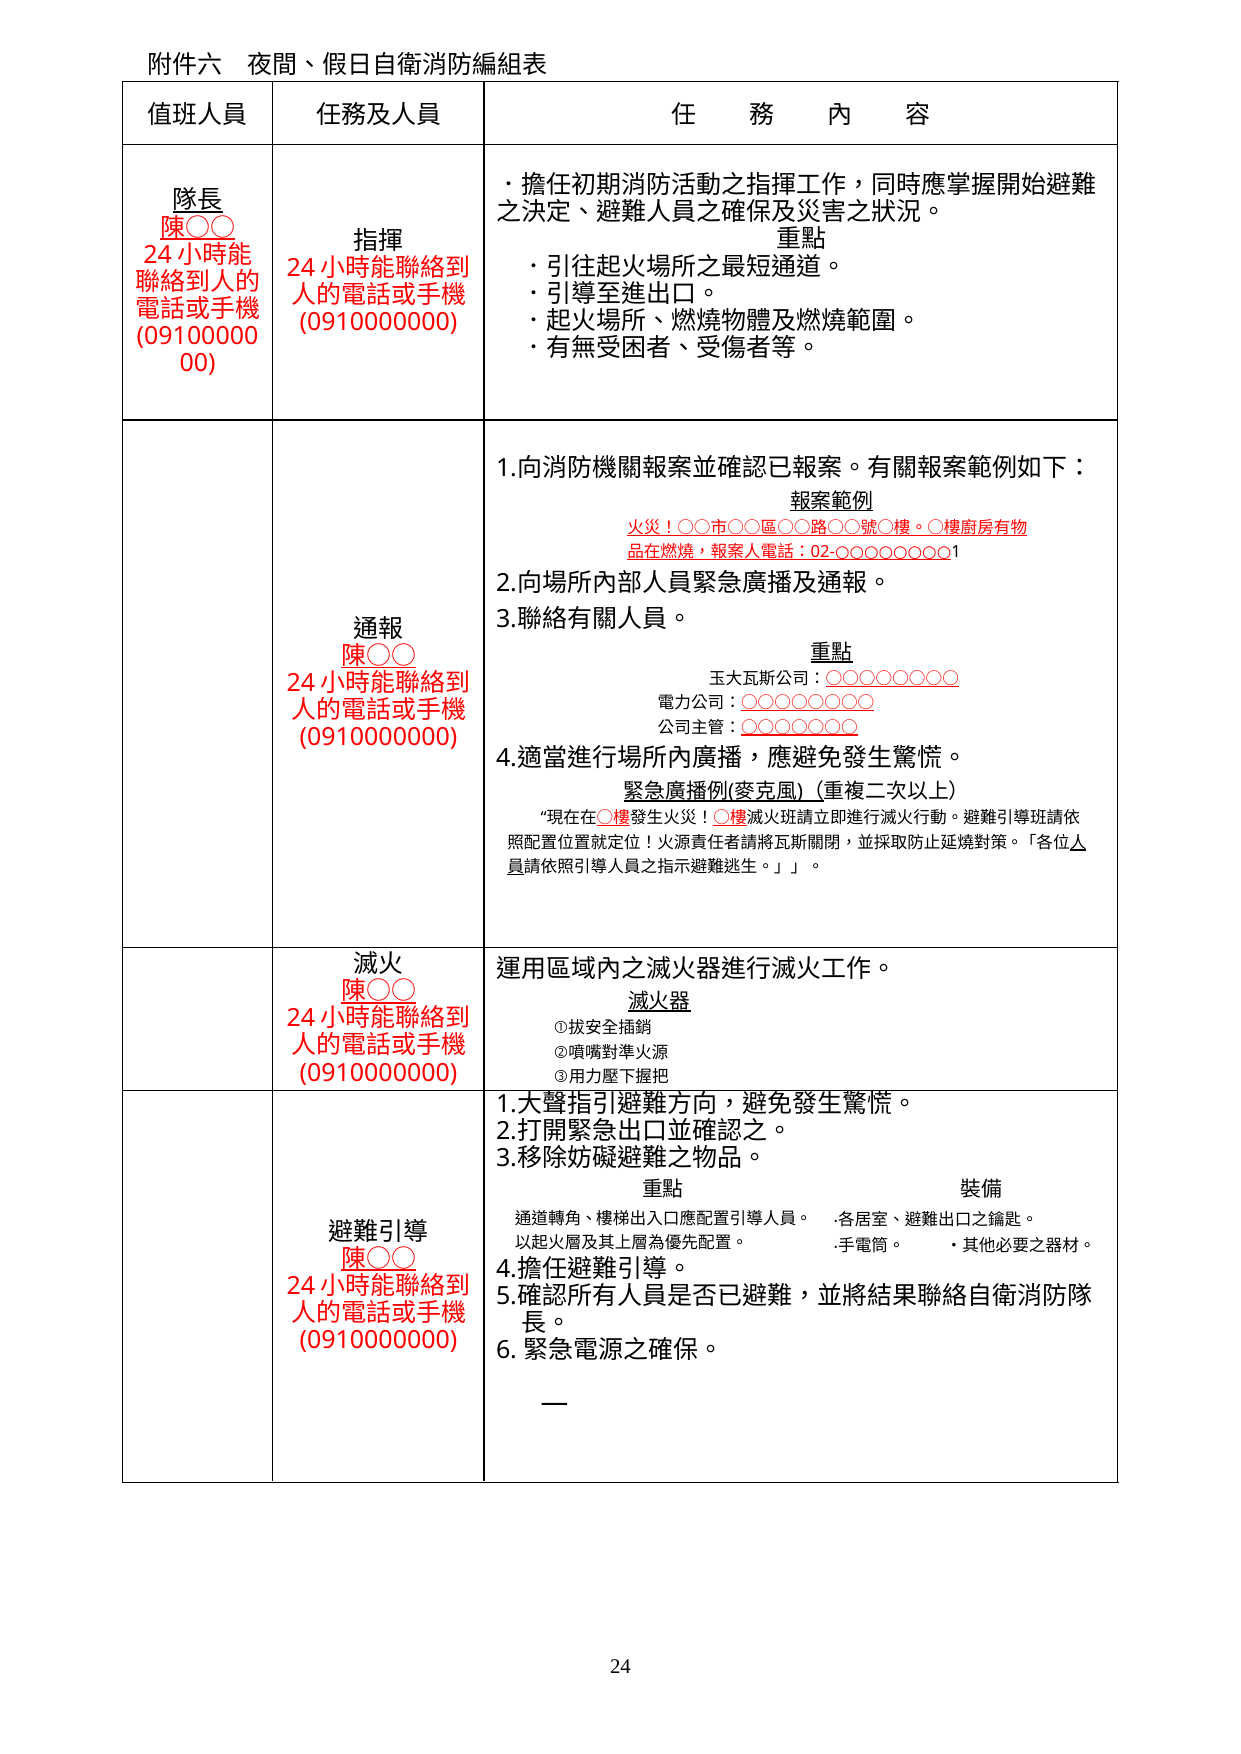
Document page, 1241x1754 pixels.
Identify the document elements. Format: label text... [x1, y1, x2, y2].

table_cell 拔安全插銷 噴嘴對準火源 用力壓下握把 [542, 1015, 776, 1087]
table_cell ．擔任初期消防活動之指揮工作，同時應掌握開始避難之決定、避難人員之確保及災害之狀況。 重點 ．引往起火場所之最短通道。 ．引導至進出口。 ．起火場所、燃燒物體及燃燒範圍。 ．有無受困者、受傷者等。 [485, 145, 1117, 419]
table_cell [123, 1091, 272, 1481]
table_cell 滅火 陳○○ 24小時能聯絡到人的電話或手機(0910000000) [273, 948, 483, 1089]
table_cell ‧各居室、避難出口之鑰匙。 ‧手電筒。 ‧其他必要之器材。 [822, 1203, 1117, 1256]
table_header 緊急廣播例(麥克風)（重複二次以上） “現在在○樓發生火災！○樓滅火班請立即進行滅火行動。避難引導班請依照配置位置就定位！火源責任者請將瓦斯關閉，並採取防止延燒對策。「各位人員請依照引導人員之指示避難逃生。」」。 [496, 774, 1097, 877]
table_header 任 務 內 容 [485, 82, 1117, 143]
table_header 重點 [503, 1172, 822, 1202]
table_cell 隊長 陳○○ 24小時能聯絡到人的電話或手機(0910000000) [123, 145, 272, 419]
table_cell 1.大聲指引避難方向，避免發生驚慌。 2.打開緊急出口並確認之。 3.移除妨礙避難之物品。 4.擔任避難引導。 5.確認所有人員是否已避難，並將結果聯絡自衛消防隊長。 6. 緊急電源之確保。 [485, 1091, 1117, 1481]
table_cell [123, 421, 272, 947]
table_header 報案範例 火災！○○市○○區○○路○○號○樓。○樓廚房有物品在燃燒，報案人電話：02-○○○○○○○○1 [616, 484, 1047, 563]
subtitle 附件六 夜間、假日自衛消防編組表 [148, 44, 1092, 81]
table_header 滅火器 [542, 984, 776, 1014]
table_cell 指揮 24小時能聯絡到人的電話或手機(0910000000) [273, 145, 483, 419]
table_header 裝備 [822, 1172, 1117, 1202]
table_cell 通報 陳○○ 24小時能聯絡到人的電話或手機(0910000000) [273, 421, 483, 947]
table_cell 運用區域內之滅火器進行滅火工作。 [485, 948, 1117, 1089]
table_header 值班人員 [123, 82, 272, 143]
table_header 任務及人員 [273, 82, 483, 143]
table_header 重點 玉大瓦斯公司：○○○○○○○○ 電力公司：○○○○○○○○ 公司主管：○○○○○○○ [616, 635, 1047, 738]
table_cell 通道轉角、樓梯出入口應配置引導人員。 以起火層及其上層為優先配置。 [503, 1203, 822, 1256]
table_cell 1.向消防機關報案並確認已報案。有關報案範例如下： 2.向場所內部人員緊急廣播及通報。 3.聯絡有關人員。 4.適當進行場所內廣播，應避免發生驚慌。 [485, 421, 1117, 947]
table_cell [123, 948, 272, 1089]
table_cell 避難引導 陳○○ 24小時能聯絡到人的電話或手機(0910000000) [273, 1091, 483, 1481]
